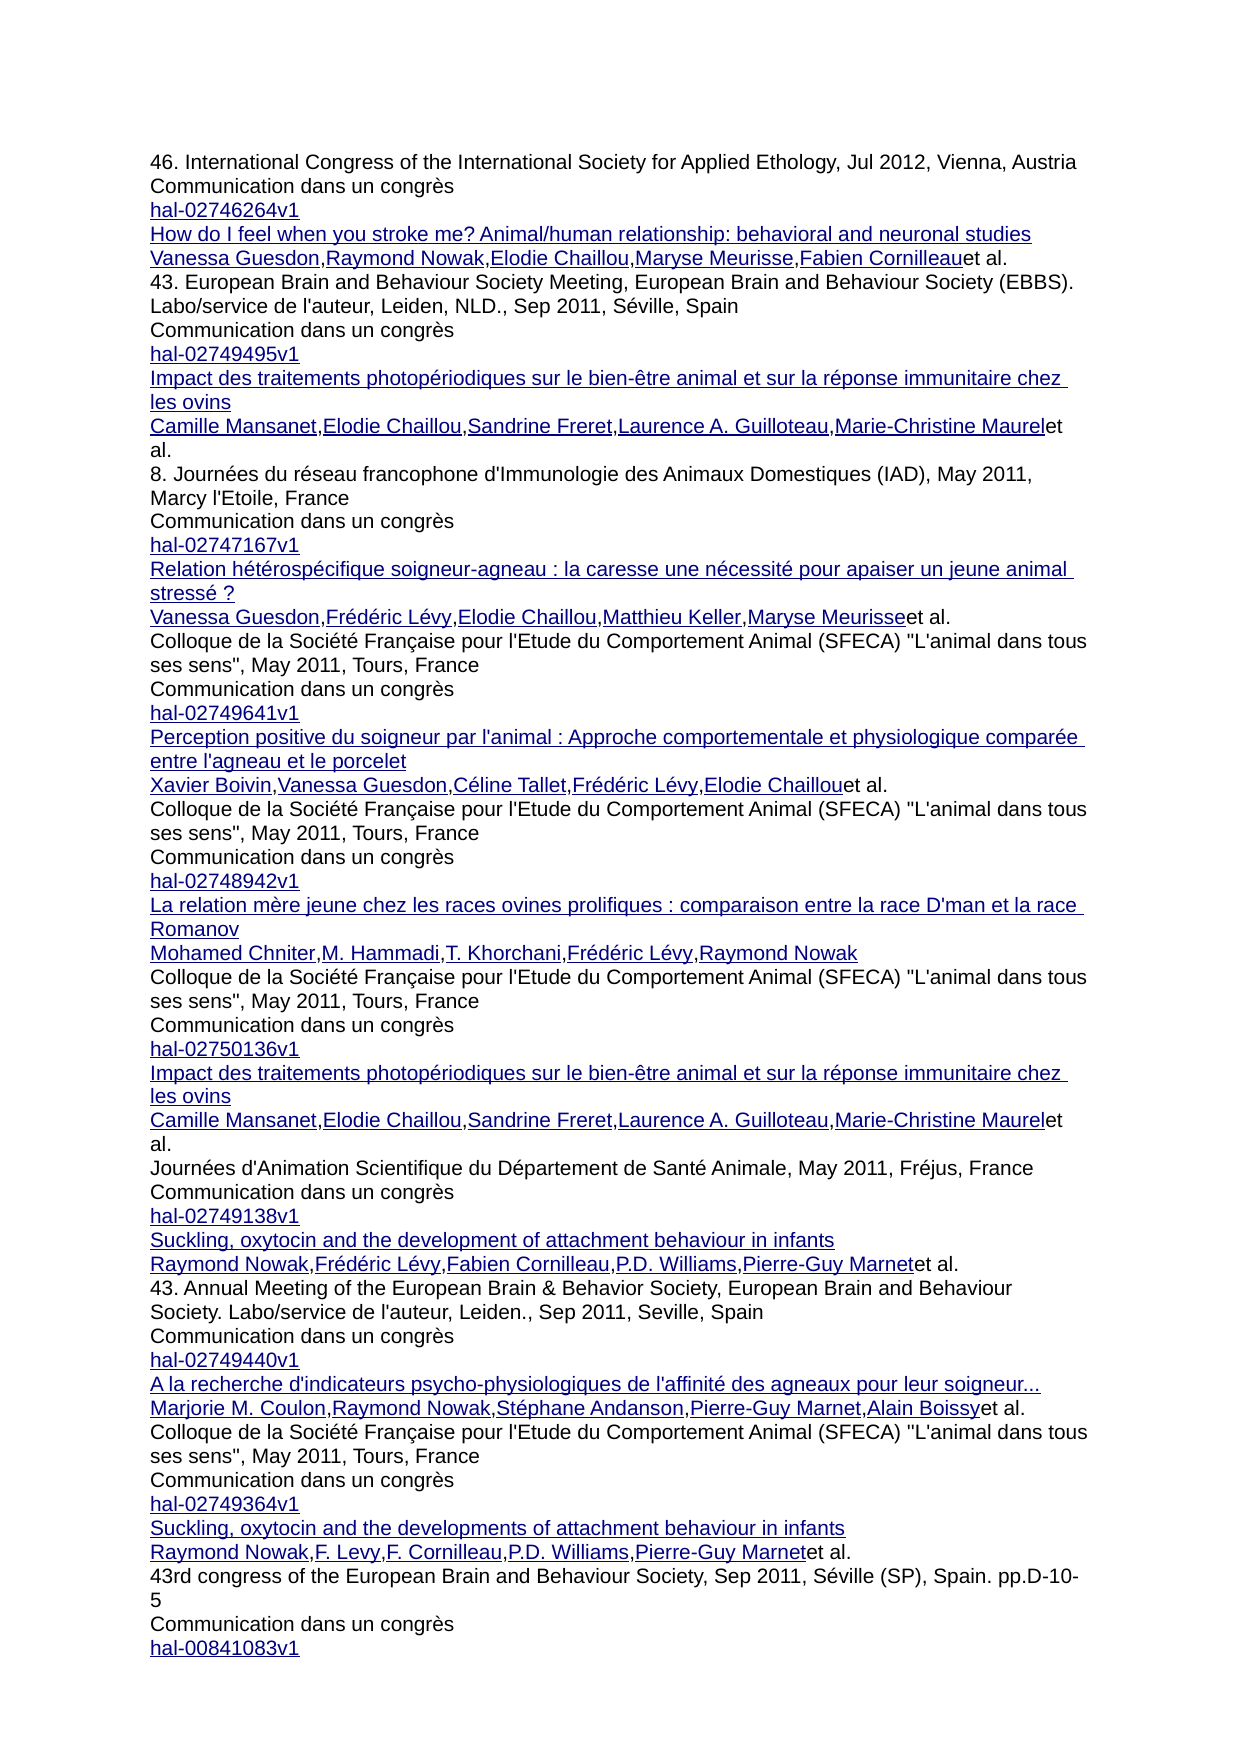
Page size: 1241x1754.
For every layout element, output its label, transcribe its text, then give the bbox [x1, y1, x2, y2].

table_cell Relation hétérospécifique soigneur-agneau : la caresse une nécessité pour apaiser un jeune animal stressé ? Vanessa Guesdon,Frédéric Lévy,Elodie Chaillou,Matthieu Keller,Maryse Meurisseet al. Colloque de la Société Française pour l'Etude du Comportement Animal (SFECA) "L'animal dans tous ses sens", May 2011, Tours, France Communication dans un congrès hal-02749641v1 [150, 557, 1090, 725]
table_cell A la recherche d'indicateurs psycho-physiologiques de l'affinité des agneaux pour leur soigneur... Marjorie M. Coulon,Raymond Nowak,Stéphane Andanson,Pierre-Guy Marnet,Alain Boissyet al. Colloque de la Société Française pour l'Etude du Comportement Animal (SFECA) ''L'animal dans tous ses sens'', May 2011, Tours, France Communication dans un congrès hal-02749364v1 [150, 1372, 1090, 1516]
table_cell 46. International Congress of the International Society for Applied Ethology, Jul 2012, Vienna, Austria Communication dans un congrès hal-02746264v1 [150, 150, 1090, 222]
table_cell How do I feel when you stroke me? Animal/human relationship: behavioral and neuronal studies Vanessa Guesdon,Raymond Nowak,Elodie Chaillou,Maryse Meurisse,Fabien Cornilleauet al. 43. European Brain and Behaviour Society Meeting, European Brain and Behaviour Society (EBBS). Labo/service de l'auteur, Leiden, NLD., Sep 2011, Séville, Spain Communication dans un congrès hal-02749495v1 [150, 222, 1090, 366]
table_cell Suckling, oxytocin and the developments of attachment behaviour in infants Raymond Nowak,F. Levy,F. Cornilleau,P.D. Williams,Pierre-Guy Marnetet al. 43rd congress of the European Brain and Behaviour Society, Sep 2011, Séville (SP), Spain. pp.D-10-5 Communication dans un congrès hal-00841083v1 [150, 1516, 1090, 1659]
table_cell La relation mère jeune chez les races ovines prolifiques : comparaison entre la race D'man et la race Romanov Mohamed Chniter,M. Hammadi,T. Khorchani,Frédéric Lévy,Raymond Nowak Colloque de la Société Française pour l'Etude du Comportement Animal (SFECA) "L'animal dans tous ses sens", May 2011, Tours, France Communication dans un congrès hal-02750136v1 [150, 893, 1090, 1060]
table_cell Impact des traitements photopériodiques sur le bien-être animal et sur la réponse immunitaire chez les ovins Camille Mansanet,Elodie Chaillou,Sandrine Freret,Laurence A. Guilloteau,Marie-Christine Maurelet al. Journées d'Animation Scientifique du Département de Santé Animale, May 2011, Fréjus, France Communication dans un congrès hal-02749138v1 [150, 1060, 1090, 1228]
table_cell Perception positive du soigneur par l'animal : Approche comportementale et physiologique comparée entre l'agneau et le porcelet Xavier Boivin,Vanessa Guesdon,Céline Tallet,Frédéric Lévy,Elodie Chaillouet al. Colloque de la Société Française pour l'Etude du Comportement Animal (SFECA) "L'animal dans tous ses sens", May 2011, Tours, France Communication dans un congrès hal-02748942v1 [150, 725, 1090, 893]
table_cell Impact des traitements photopériodiques sur le bien-être animal et sur la réponse immunitaire chez les ovins Camille Mansanet,Elodie Chaillou,Sandrine Freret,Laurence A. Guilloteau,Marie-Christine Maurelet al. 8. Journées du réseau francophone d'Immunologie des Animaux Domestiques (IAD), May 2011, Marcy l'Etoile, France Communication dans un congrès hal-02747167v1 [150, 366, 1090, 557]
table_cell Suckling, oxytocin and the development of attachment behaviour in infants Raymond Nowak,Frédéric Lévy,Fabien Cornilleau,P.D. Williams,Pierre-Guy Marnetet al. 43. Annual Meeting of the European Brain & Behavior Society, European Brain and Behaviour Society. Labo/service de l'auteur, Leiden., Sep 2011, Seville, Spain Communication dans un congrès hal-02749440v1 [150, 1228, 1090, 1372]
